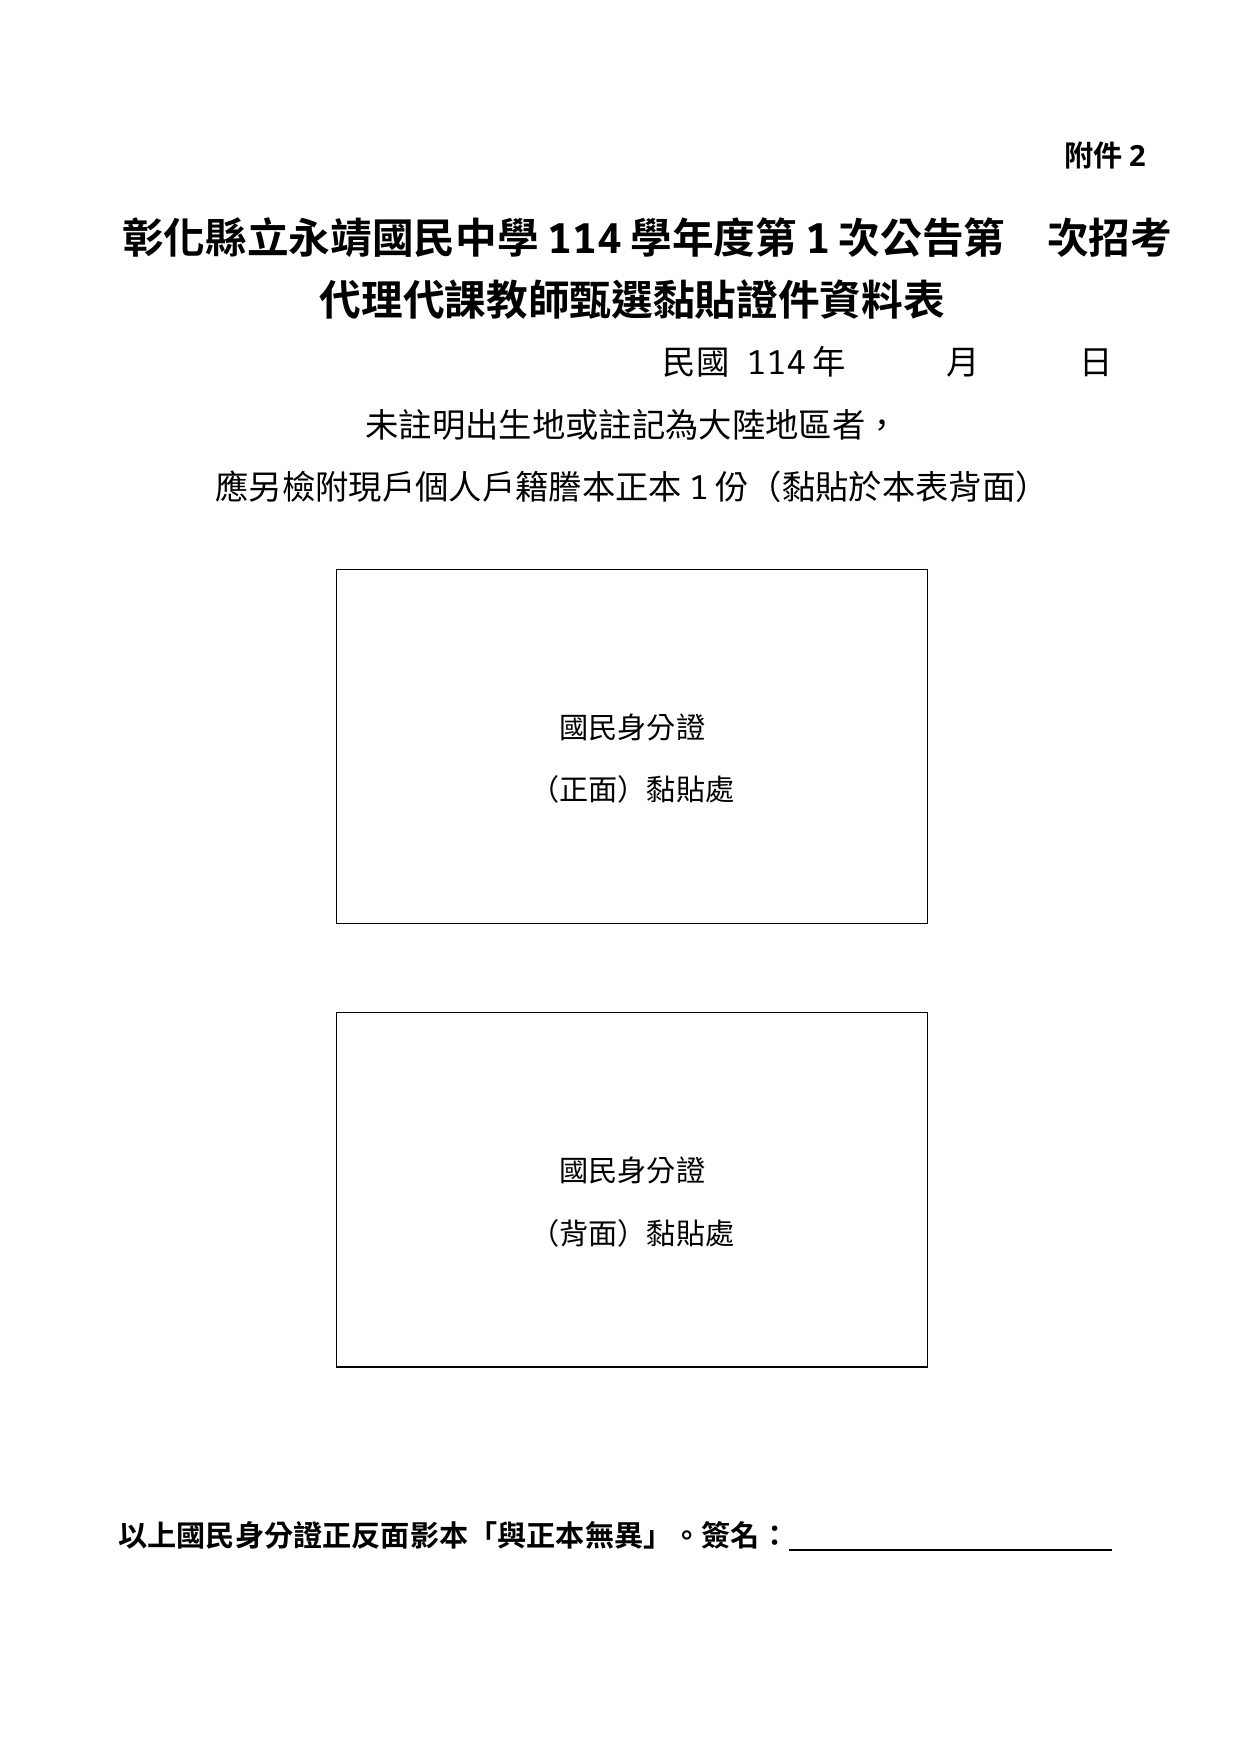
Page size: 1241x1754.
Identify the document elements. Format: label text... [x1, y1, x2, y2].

text 彰化縣立永靖國民中學114學年度第1次公告第 次招考 [118, 193, 1175, 256]
table_cell [337, 924, 927, 1012]
text 民國 114年 月 日 [118, 318, 1112, 381]
text 代理代課教師甄選黏貼證件資料表 [118, 256, 1146, 318]
text 附件2 [118, 112, 1146, 175]
table_header 國民身分證 （正面）黏貼處 [337, 570, 927, 923]
text 未註明出生地或註記為大陸地區者， [118, 381, 1146, 443]
text 以上國民身分證正反面影本「與正本無異」。簽名： [118, 1492, 1146, 1555]
text 應另檢附現戶個人戶籍謄本正本1份（黏貼於本表背面） [118, 443, 1146, 506]
table_cell 國民身分證 （背面）黏貼處 [337, 1013, 927, 1366]
